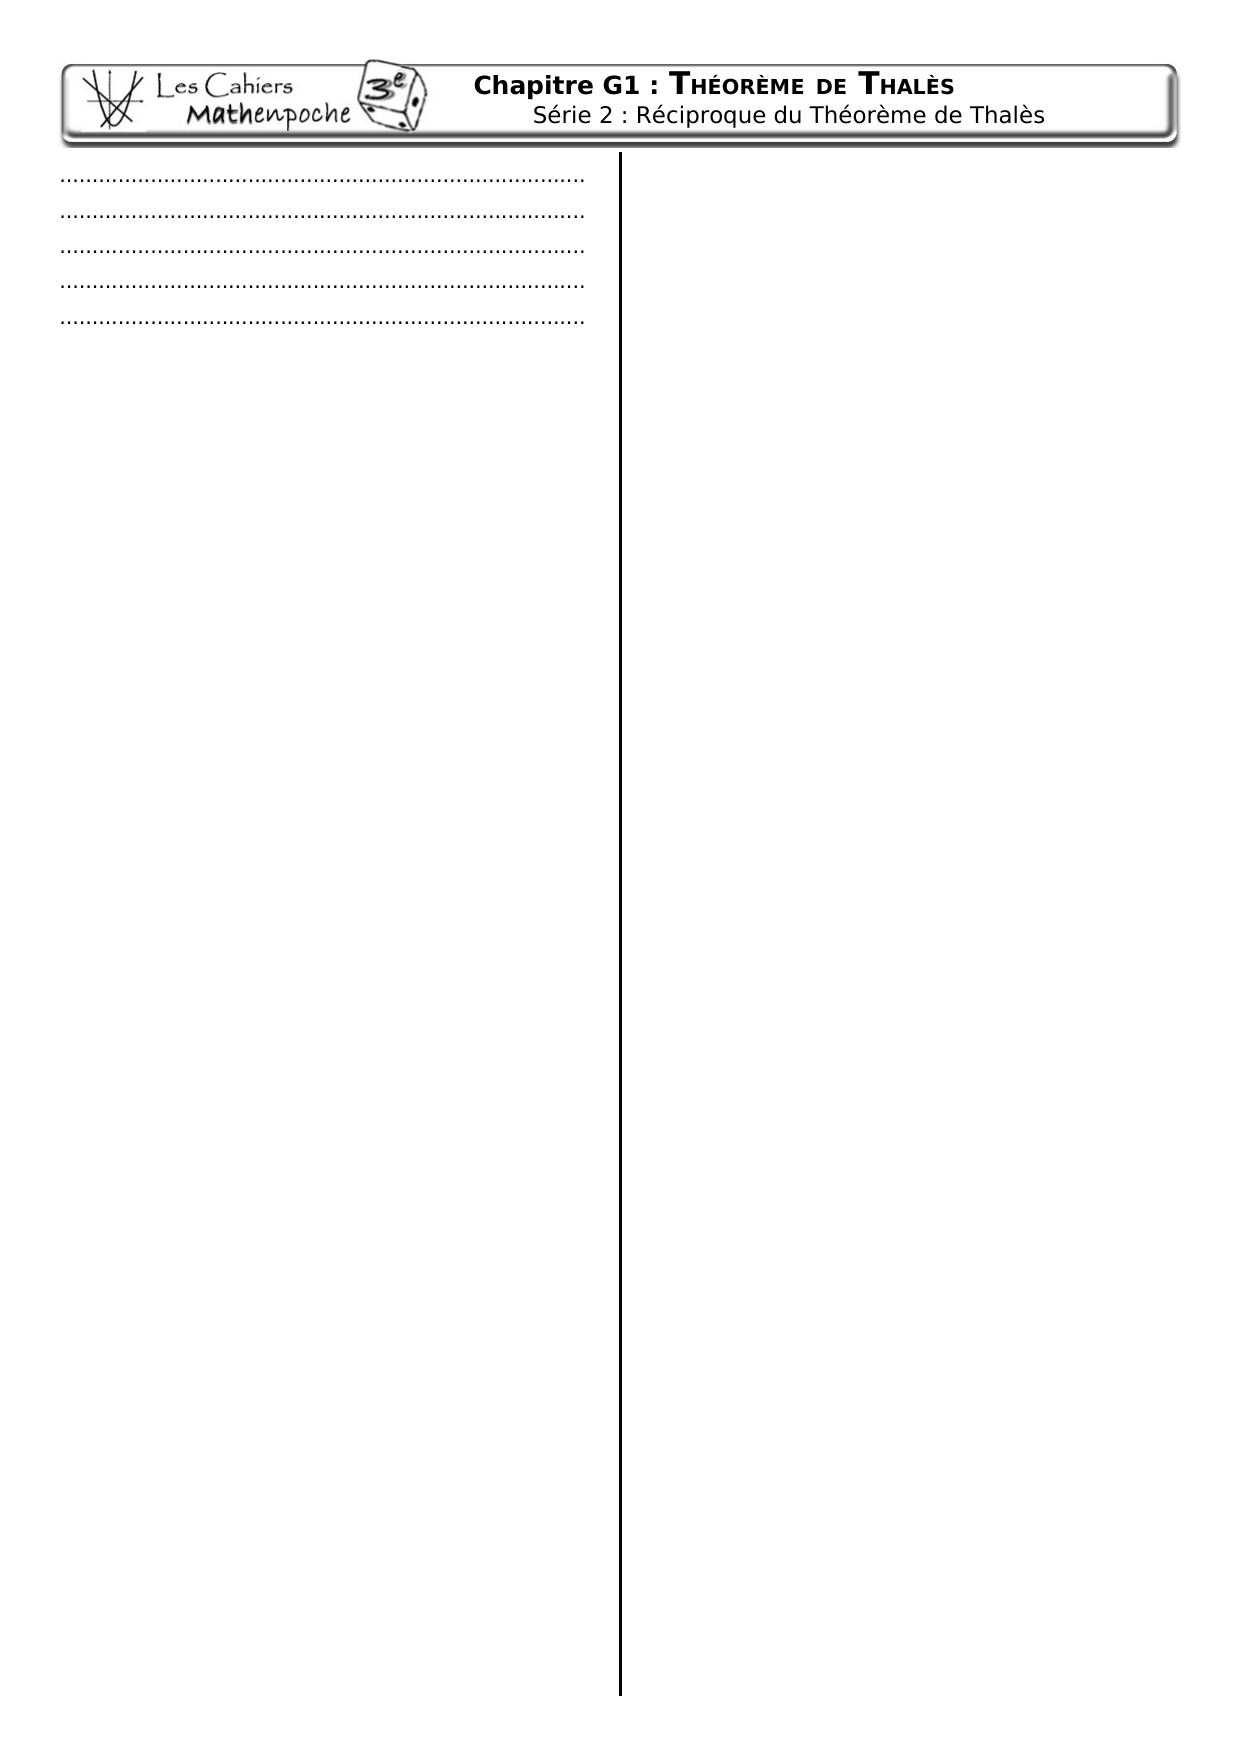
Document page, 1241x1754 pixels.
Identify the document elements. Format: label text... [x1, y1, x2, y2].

picture [220, 59, 1021, 148]
list ..................................................................................................................................................................................................................................................................................................................................................................................................................... [59, 152, 591, 329]
